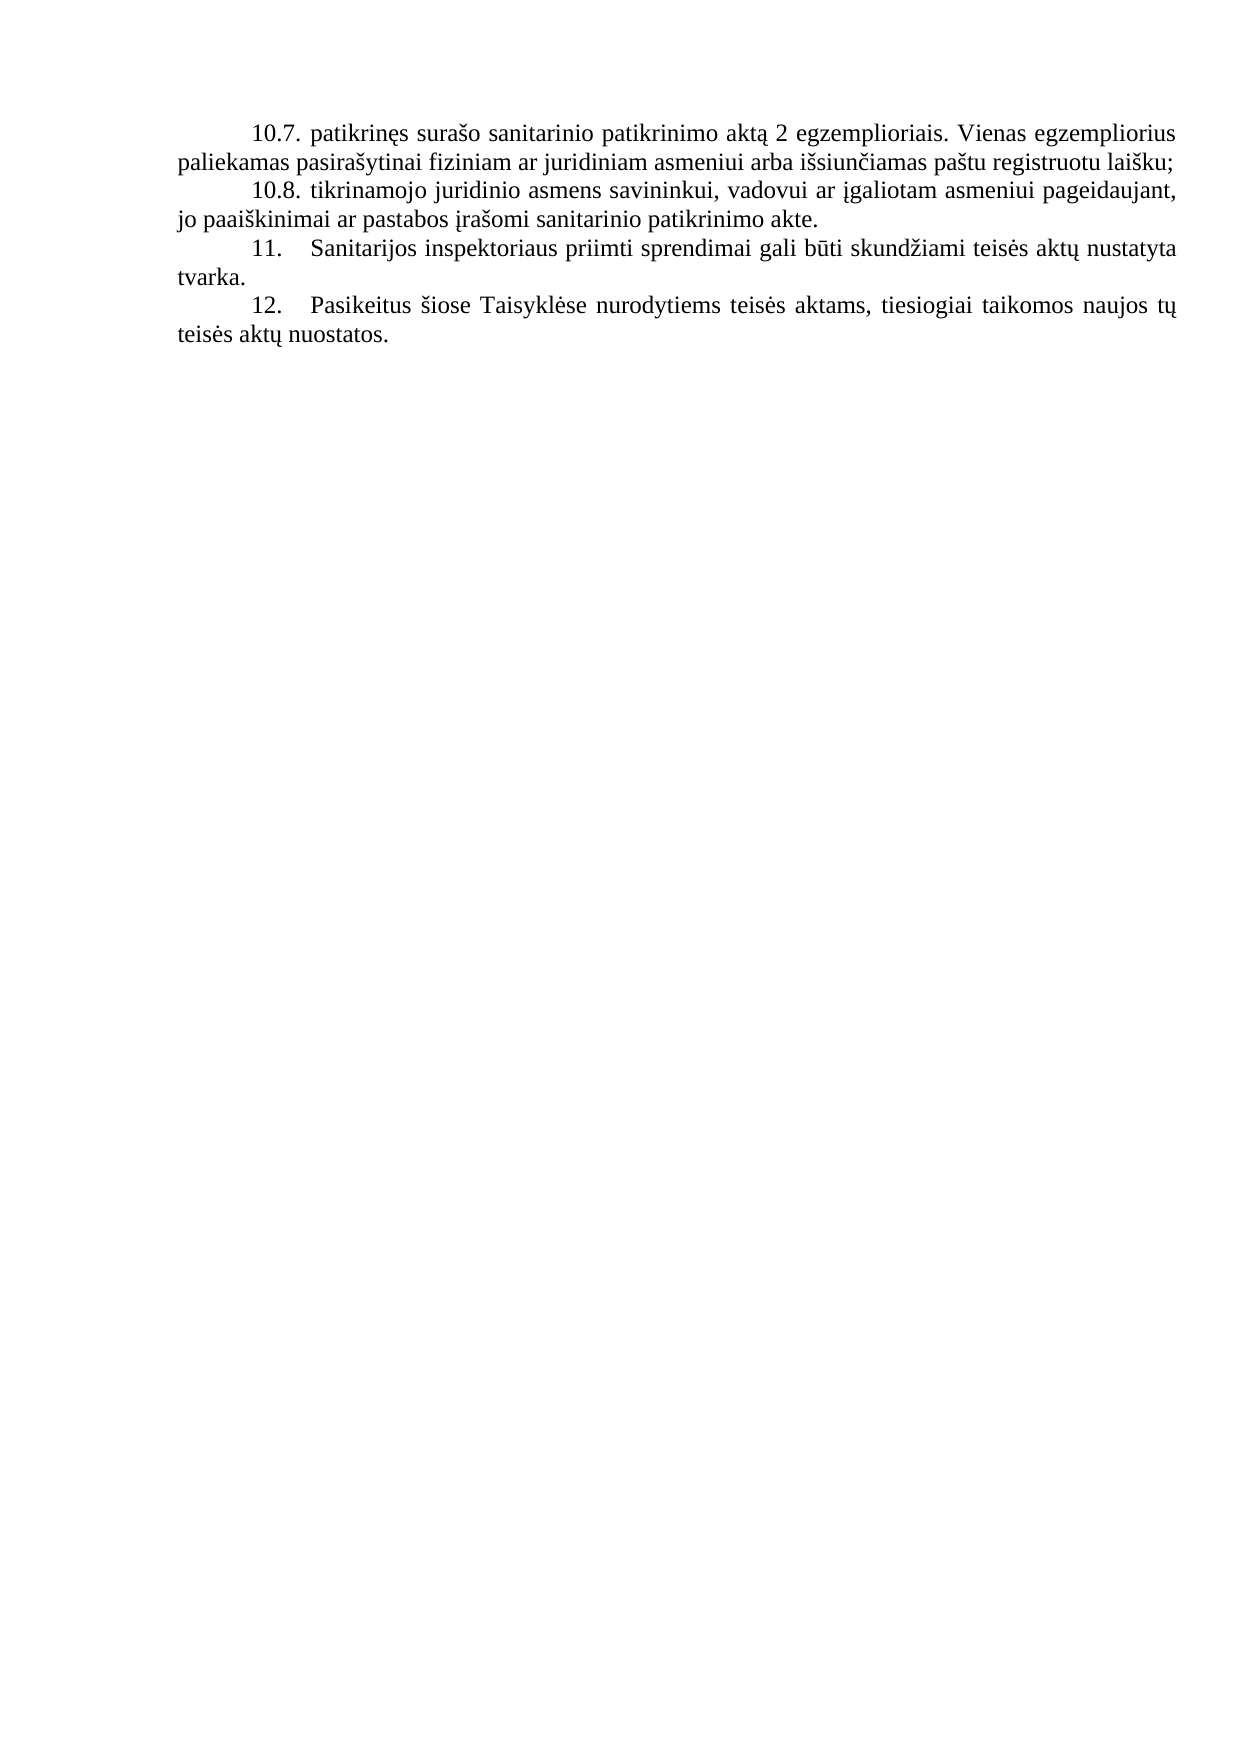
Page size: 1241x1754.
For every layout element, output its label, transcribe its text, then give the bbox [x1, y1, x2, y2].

text 10.8. tikrinamojo juridinio asmens savininkui, vadovui ar įgaliotam asmeniui pageidaujant, jo paaiškinimai ar pastabos įrašomi sanitarinio patikrinimo akte. [177, 176, 1177, 233]
text 11. Sanitarijos inspektoriaus priimti sprendimai gali būti skundžiami teisės aktų nustatyta tvarka. [177, 233, 1177, 291]
text 10.7. patikrinęs surašo sanitarinio patikrinimo aktą 2 egzemplioriais. Vienas egzempliorius paliekamas pasirašytinai fiziniam ar juridiniam asmeniui arba išsiunčiamas paštu registruotu laišku; [177, 118, 1177, 176]
text 12. Pasikeitus šiose Taisyklėse nurodytiems teisės aktams, tiesiogiai taikomos naujos tų teisės aktų nuostatos. [177, 291, 1177, 348]
